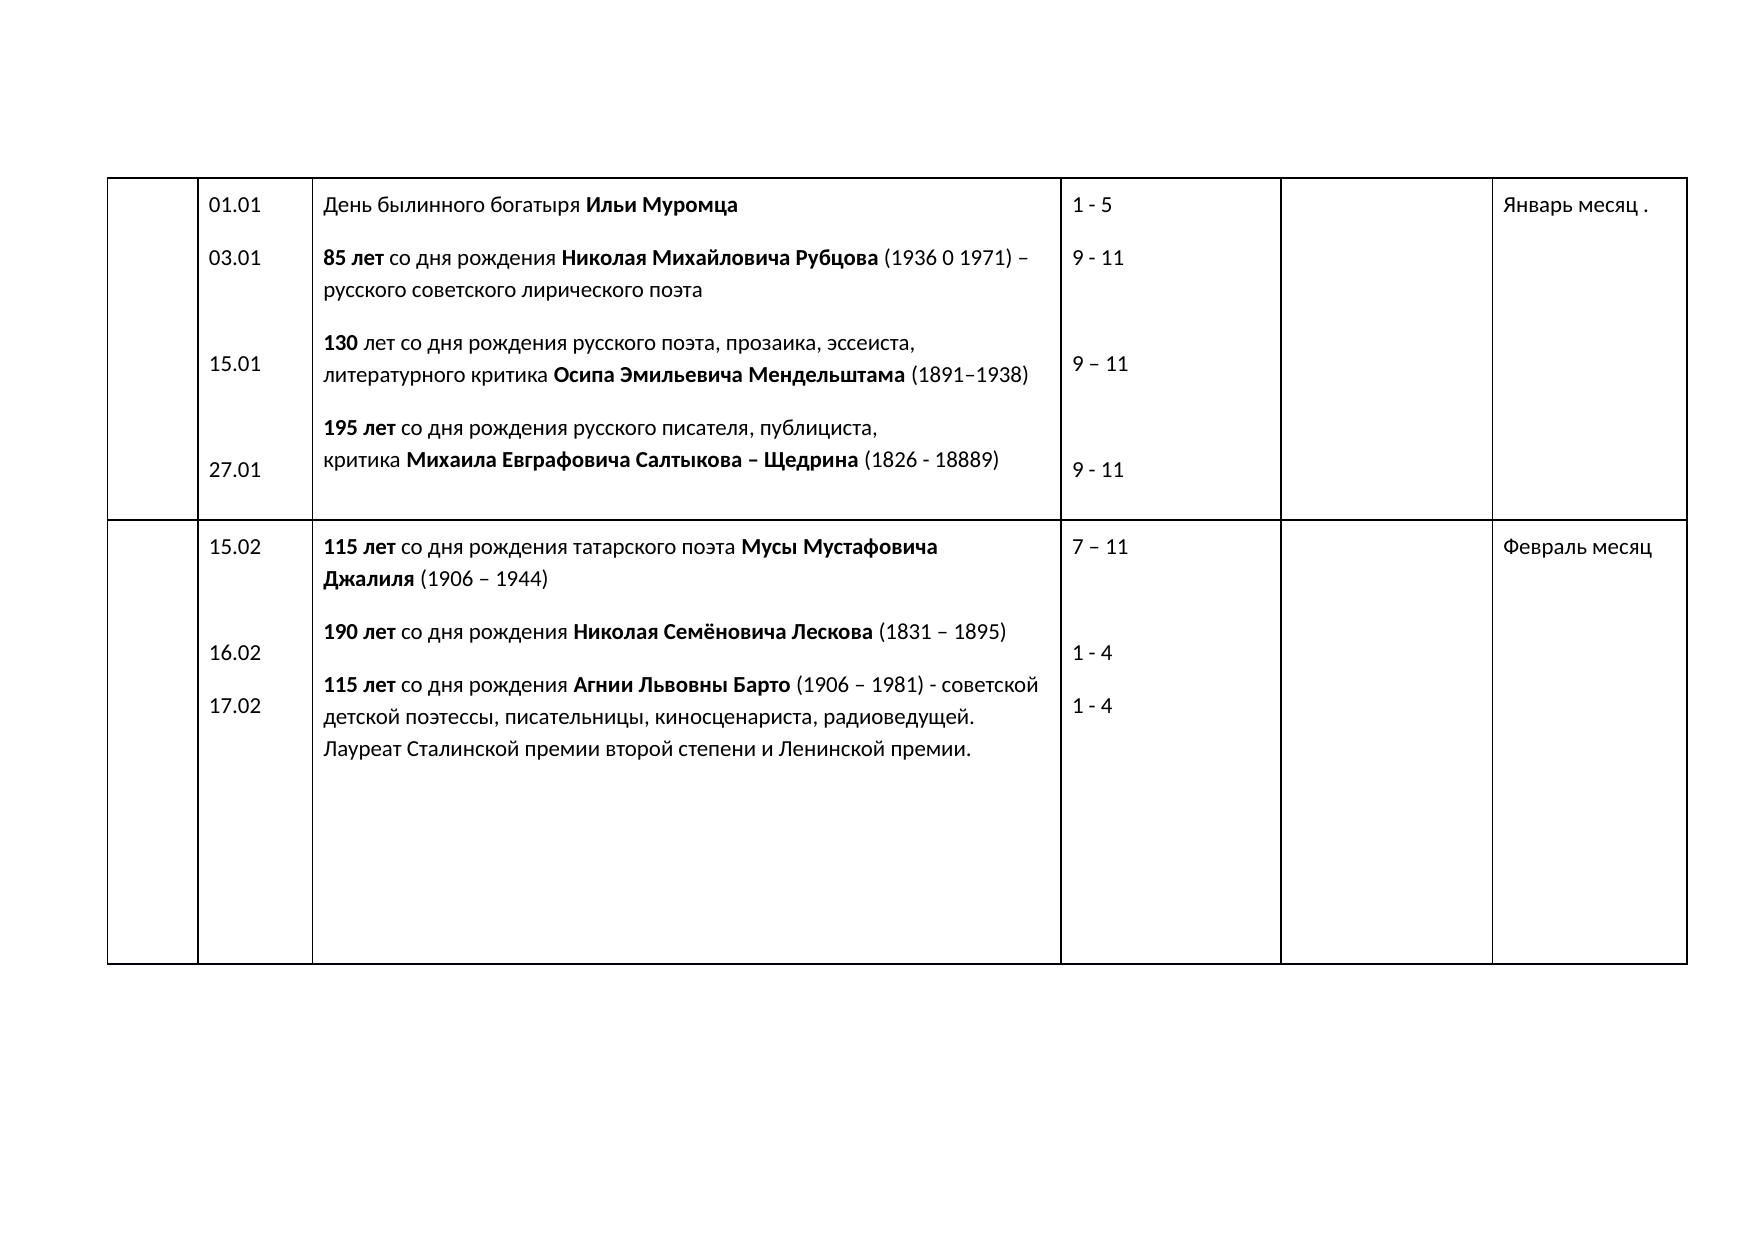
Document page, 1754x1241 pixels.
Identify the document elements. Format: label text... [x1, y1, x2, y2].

table_cell Январь месяц . [1493, 179, 1686, 519]
table_cell [1282, 179, 1492, 519]
table_cell 01.01 03.01 15.01 27.01 [199, 179, 312, 519]
table_cell День былинного богатыря Ильи Муромца 85 лет со дня рождения Николая Михайловича Рубцова (1936 0 1971) – русского советского лирического поэта 130 лет со дня рождения русского поэта, прозаика, эссеиста, литературного критика Осипа Эмильевича Мендельштама (1891–1938) 195 лет со дня рождения русского писателя, публициста, критика Михаила Евграфовича Салтыкова – Щедрина (1826 - 18889) [313, 179, 1060, 519]
table_cell [1282, 521, 1492, 963]
table_cell 15.02 16.02 17.02 [199, 521, 312, 963]
table_cell 115 лет со дня рождения татарского поэта Мусы Мустафовича Джалиля (1906 – 1944) 190 лет со дня рождения Николая Семёновича Лескова (1831 – 1895) 115 лет со дня рождения Агнии Львовны Барто (1906 – 1981) - советской детской поэтессы, писательницы, киносценариста, радиоведущей. Лауреат Сталинской премии второй степени и Ленинской премии. [313, 521, 1060, 963]
table_cell Февраль месяц [1493, 521, 1686, 963]
table_cell [108, 521, 197, 963]
table_cell [108, 179, 197, 519]
table_cell 1 - 5 9 - 11 9 – 11 9 - 11 [1062, 179, 1280, 519]
table_cell 7 – 11 1 - 4 1 - 4 [1062, 521, 1280, 963]
